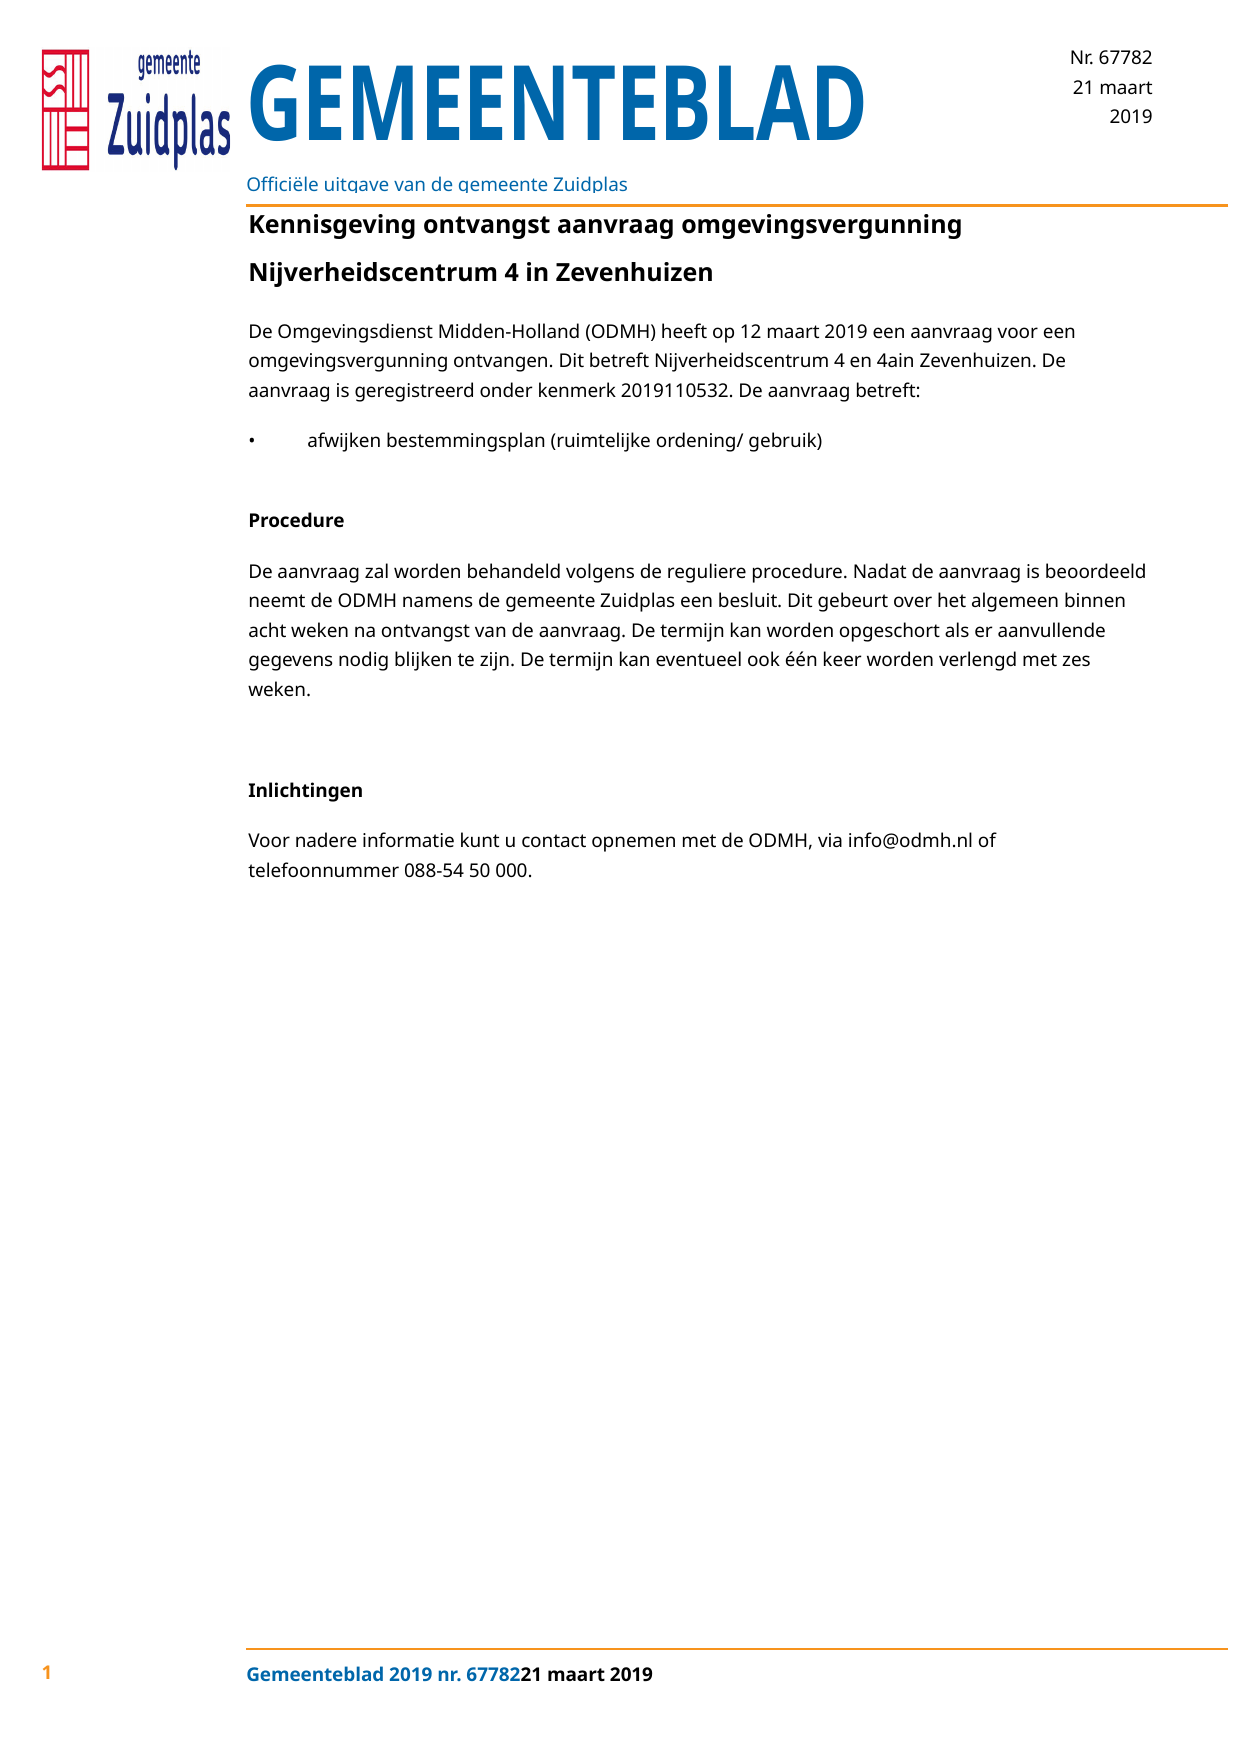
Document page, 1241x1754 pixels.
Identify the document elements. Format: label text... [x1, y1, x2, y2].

list afwijken bestemmingsplan (ruimtelijke ordening/ gebruik) [248, 427, 1152, 453]
picture [41, 47, 231, 172]
text Inlichtingen [248, 777, 1152, 803]
text Procedure [248, 507, 1152, 533]
text De Omgevingsdienst Midden-Holland (ODMH) heeft op 12 maart 2019 een aanvraag voor een omgevingsvergunning ontvangen. Dit betreft Nijverheidscentrum 4 en 4ain Zevenhuizen. De aanvraag is geregistreerd onder kenmerk 2019110532. De aanvraag betreft: [248, 318, 1152, 403]
text Kennisgeving ontvangst aanvraag omgevingsvergunning Nijverheidscentrum 4 in Zevenhuizen [248, 207, 1152, 288]
text De aanvraag zal worden behandeld volgens de reguliere procedure. Nadat de aanvraag is beoordeeld neemt de ODMH namens de gemeente Zuidplas een besluit. Dit gebeurt over het algemeen binnen acht weken na ontvangst van de aanvraag. De termijn kan worden opgeschort als er aanvullende gegevens nodig blijken te zijn. De termijn kan eventueel ook één keer worden verlengd met zes weken. [248, 558, 1152, 702]
text Voor nadere informatie kunt u contact opnemen met de ODMH, via info@odmh.nl of telefoonnummer 088-54 50 000. [248, 827, 1152, 883]
